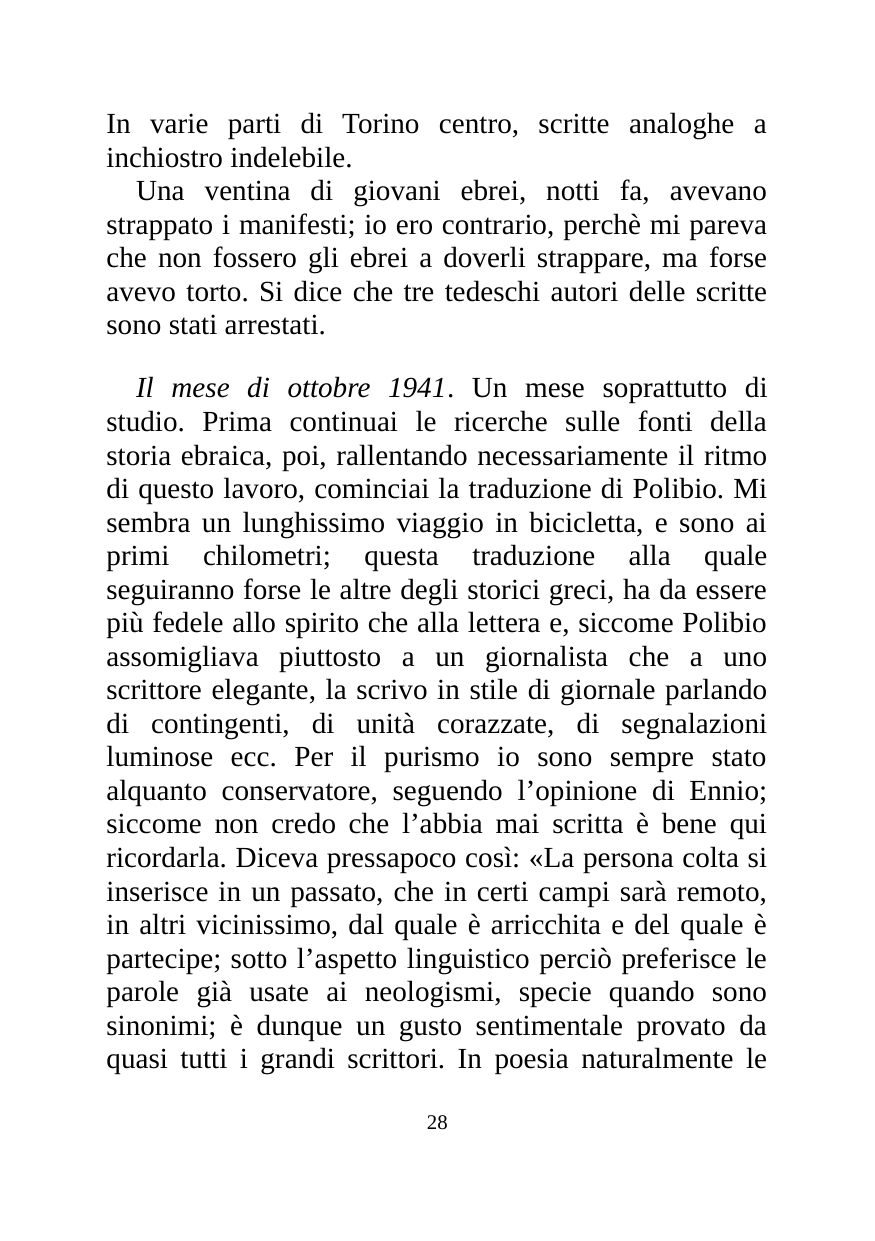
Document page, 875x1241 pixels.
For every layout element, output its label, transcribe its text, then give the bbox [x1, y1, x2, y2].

text Una ventina di giovani ebrei, notti fa, avevano strappato i manifesti; io ero contrario, perchè mi pareva che non fossero gli ebrei a doverli strappare, ma forse avevo torto. Si dice che tre tedeschi autori delle scritte sono stati arrestati. [106, 173, 768, 341]
text Il mese di ottobre 1941. Un mese soprattutto di studio. Prima continuai le ricerche sulle fonti della storia ebraica, poi, rallentando necessariamente il ritmo di questo lavoro, cominciai la traduzione di Polibio. Mi sembra un lunghissimo viaggio in bicicletta, e sono ai primi chilometri; questa traduzione alla quale seguiranno forse le altre degli storici greci, ha da essere più fedele allo spirito che alla lettera e, siccome Polibio assomigliava piuttosto a un giornalista che a uno scrittore elegante, la scrivo in stile di giornale parlando di contingenti, di unità corazzate, di segnalazioni luminose ecc. Per il purismo io sono sempre stato alquanto conservatore, seguendo l’opinione di Ennio; siccome non credo che l’abbia mai scritta è bene qui ricordarla. Diceva pressapoco così: «La persona colta si inserisce in un passato, che in certi campi sarà remoto, in altri vicinissimo, dal quale è arricchita e del quale è partecipe; sotto l’aspetto linguistico perciò preferisce le parole già usate ai neologismi, specie quando sono sinonimi; è dunque un gusto sentimentale provato da quasi tutti i grandi scrittori. In poesia naturalmente le [106, 371, 768, 1075]
text In varie parti di Torino centro, scritte analoghe a inchiostro indelebile. [106, 106, 768, 173]
